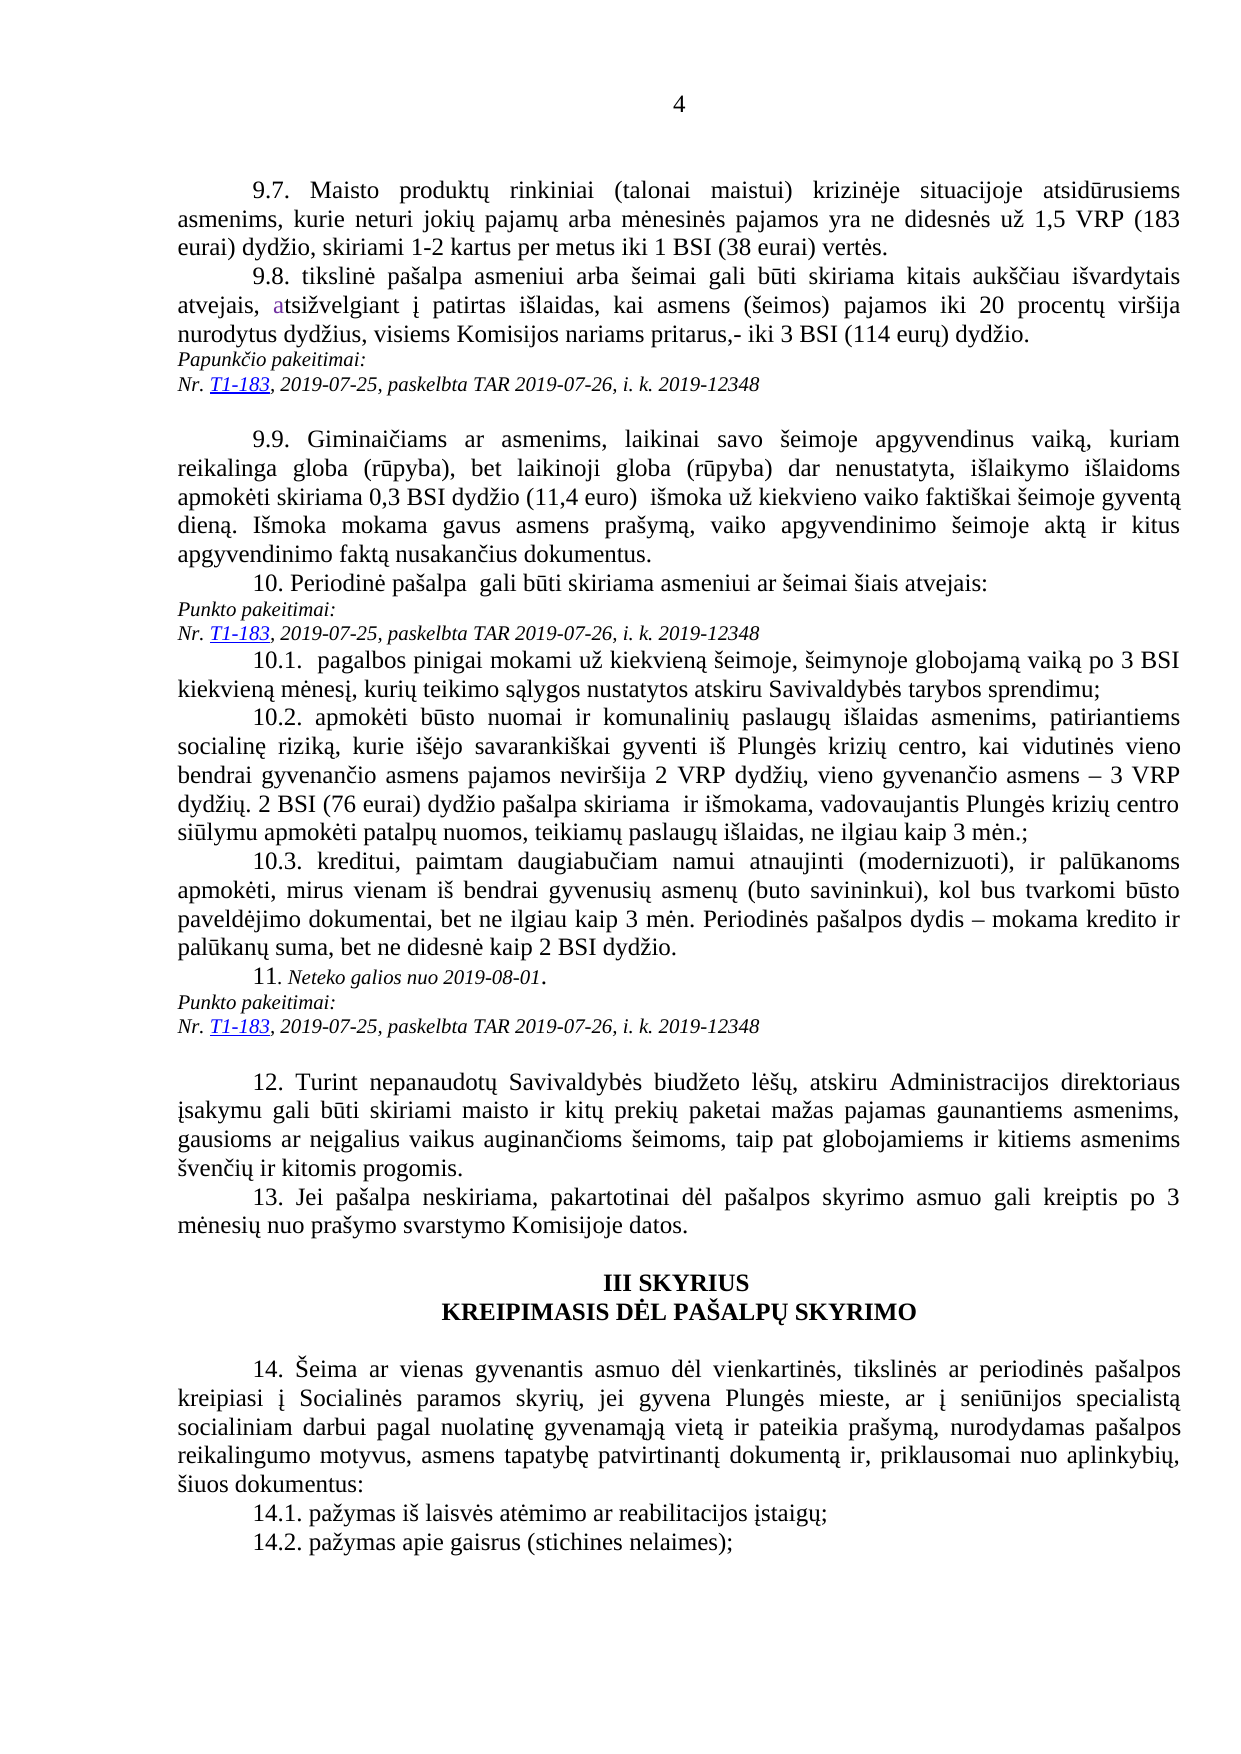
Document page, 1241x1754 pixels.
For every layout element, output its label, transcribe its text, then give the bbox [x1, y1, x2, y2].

text 9.8. tikslinė pašalpa asmeniui arba šeimai gali būti skiriama kitais aukščiau išvardytais atvejais, atsižvelgiant į patirtas išlaidas, kai asmens (šeimos) pajamos iki 20 procentų viršija nurodytus dydžius, visiems Komisijos nariams pritarus,- iki 3 BSI (114 eurų) dydžio. [177, 261, 1181, 347]
text Nr. T1-183, 2019-07-25, paskelbta TAR 2019-07-26, i. k. 2019-12348 [177, 1014, 1181, 1038]
text 9.9. Giminaičiams ar asmenims, laikinai savo šeimoje apgyvendinus vaiką, kuriam reikalinga globa (rūpyba), bet laikinoji globa (rūpyba) dar nenustatyta, išlaikymo išlaidoms apmokėti skiriama 0,3 BSI dydžio (11,4 euro) išmoka už kiekvieno vaiko faktiškai šeimoje gyventą dieną. Išmoka mokama gavus asmens prašymą, vaiko apgyvendinimo šeimoje aktą ir kitus apgyvendinimo faktą nusakančius dokumentus. [177, 424, 1181, 568]
text Punkto pakeitimai: [177, 990, 1181, 1014]
text 12. Turint nepanaudotų Savivaldybės biudžeto lėšų, atskiru Administracijos direktoriaus įsakymu gali būti skiriami maisto ir kitų prekių paketai mažas pajamas gaunantiems asmenims, gausioms ar neįgalius vaikus auginančioms šeimoms, taip pat globojamiems ir kitiems asmenims švenčių ir kitomis progomis. [177, 1067, 1181, 1182]
text Nr. T1-183, 2019-07-25, paskelbta TAR 2019-07-26, i. k. 2019-12348 [177, 371, 1181, 396]
text Nr. T1-183, 2019-07-25, paskelbta TAR 2019-07-26, i. k. 2019-12348 [177, 621, 1181, 645]
text 14. Šeima ar vienas gyvenantis asmuo dėl vienkartinės, tikslinės ar periodinės pašalpos kreipiasi į Socialinės paramos skyrių, jei gyvena Plungės mieste, ar į seniūnijos specialistą socialiniam darbui pagal nuolatinę gyvenamąją vietą ir pateikia prašymą, nurodydamas pašalpos reikalingumo motyvus, asmens tapatybę patvirtinantį dokumentą ir, priklausomai nuo aplinkybių, šiuos dokumentus: [177, 1354, 1181, 1498]
text 10. Periodinė pašalpa gali būti skiriama asmeniui ar šeimai šiais atvejais: [177, 568, 1181, 597]
text 13. Jei pašalpa neskiriama, pakartotinai dėl pašalpos skyrimo asmuo gali kreiptis po 3 mėnesių nuo prašymo svarstymo Komisijoje datos. [177, 1182, 1181, 1239]
text Papunkčio pakeitimai: [177, 347, 1181, 371]
text 10.2. apmokėti būsto nuomai ir komunalinių paslaugų išlaidas asmenims, patiriantiems socialinę riziką, kurie išėjo savarankiškai gyventi iš Plungės krizių centro, kai vidutinės vieno bendrai gyvenančio asmens pajamos neviršija 2 VRP dydžių, vieno gyvenančio asmens – 3 VRP dydžių. 2 BSI (76 eurai) dydžio pašalpa skiriama ir išmokama, vadovaujantis Plungės krizių centro siūlymu apmokėti patalpų nuomos, teikiamų paslaugų išlaidas, ne ilgiau kaip 3 mėn.; [177, 702, 1181, 846]
text Punkto pakeitimai: [177, 597, 1181, 621]
text 14.1. pažymas iš laisvės atėmimo ar reabilitacijos įstaigų; [177, 1498, 1181, 1527]
text KREIPIMASIS DĖL PAŠALPŲ SKYRIMO [177, 1297, 1181, 1326]
text 14.2. pažymas apie gaisrus (stichines nelaimes); [177, 1527, 1181, 1556]
text III SKYRIUS [177, 1268, 1181, 1297]
text 10.1. pagalbos pinigai mokami už kiekvieną šeimoje, šeimynoje globojamą vaiką po 3 BSI kiekvieną mėnesį, kurių teikimo sąlygos nustatytos atskiru Savivaldybės tarybos sprendimu; [177, 645, 1181, 702]
text 11. Neteko galios nuo 2019-08-01. [177, 961, 1181, 990]
text 9.7. Maisto produktų rinkiniai (talonai maistui) krizinėje situacijoje atsidūrusiems asmenims, kurie neturi jokių pajamų arba mėnesinės pajamos yra ne didesnės už 1,5 VRP (183 eurai) dydžio, skiriami 1-2 kartus per metus iki 1 BSI (38 eurai) vertės. [177, 175, 1181, 261]
text 10.3. kreditui, paimtam daugiabučiam namui atnaujinti (modernizuoti), ir palūkanoms apmokėti, mirus vienam iš bendrai gyvenusių asmenų (buto savininkui), kol bus tvarkomi būsto paveldėjimo dokumentai, bet ne ilgiau kaip 3 mėn. Periodinės pašalpos dydis – mokama kredito ir palūkanų suma, bet ne didesnė kaip 2 BSI dydžio. [177, 846, 1181, 961]
